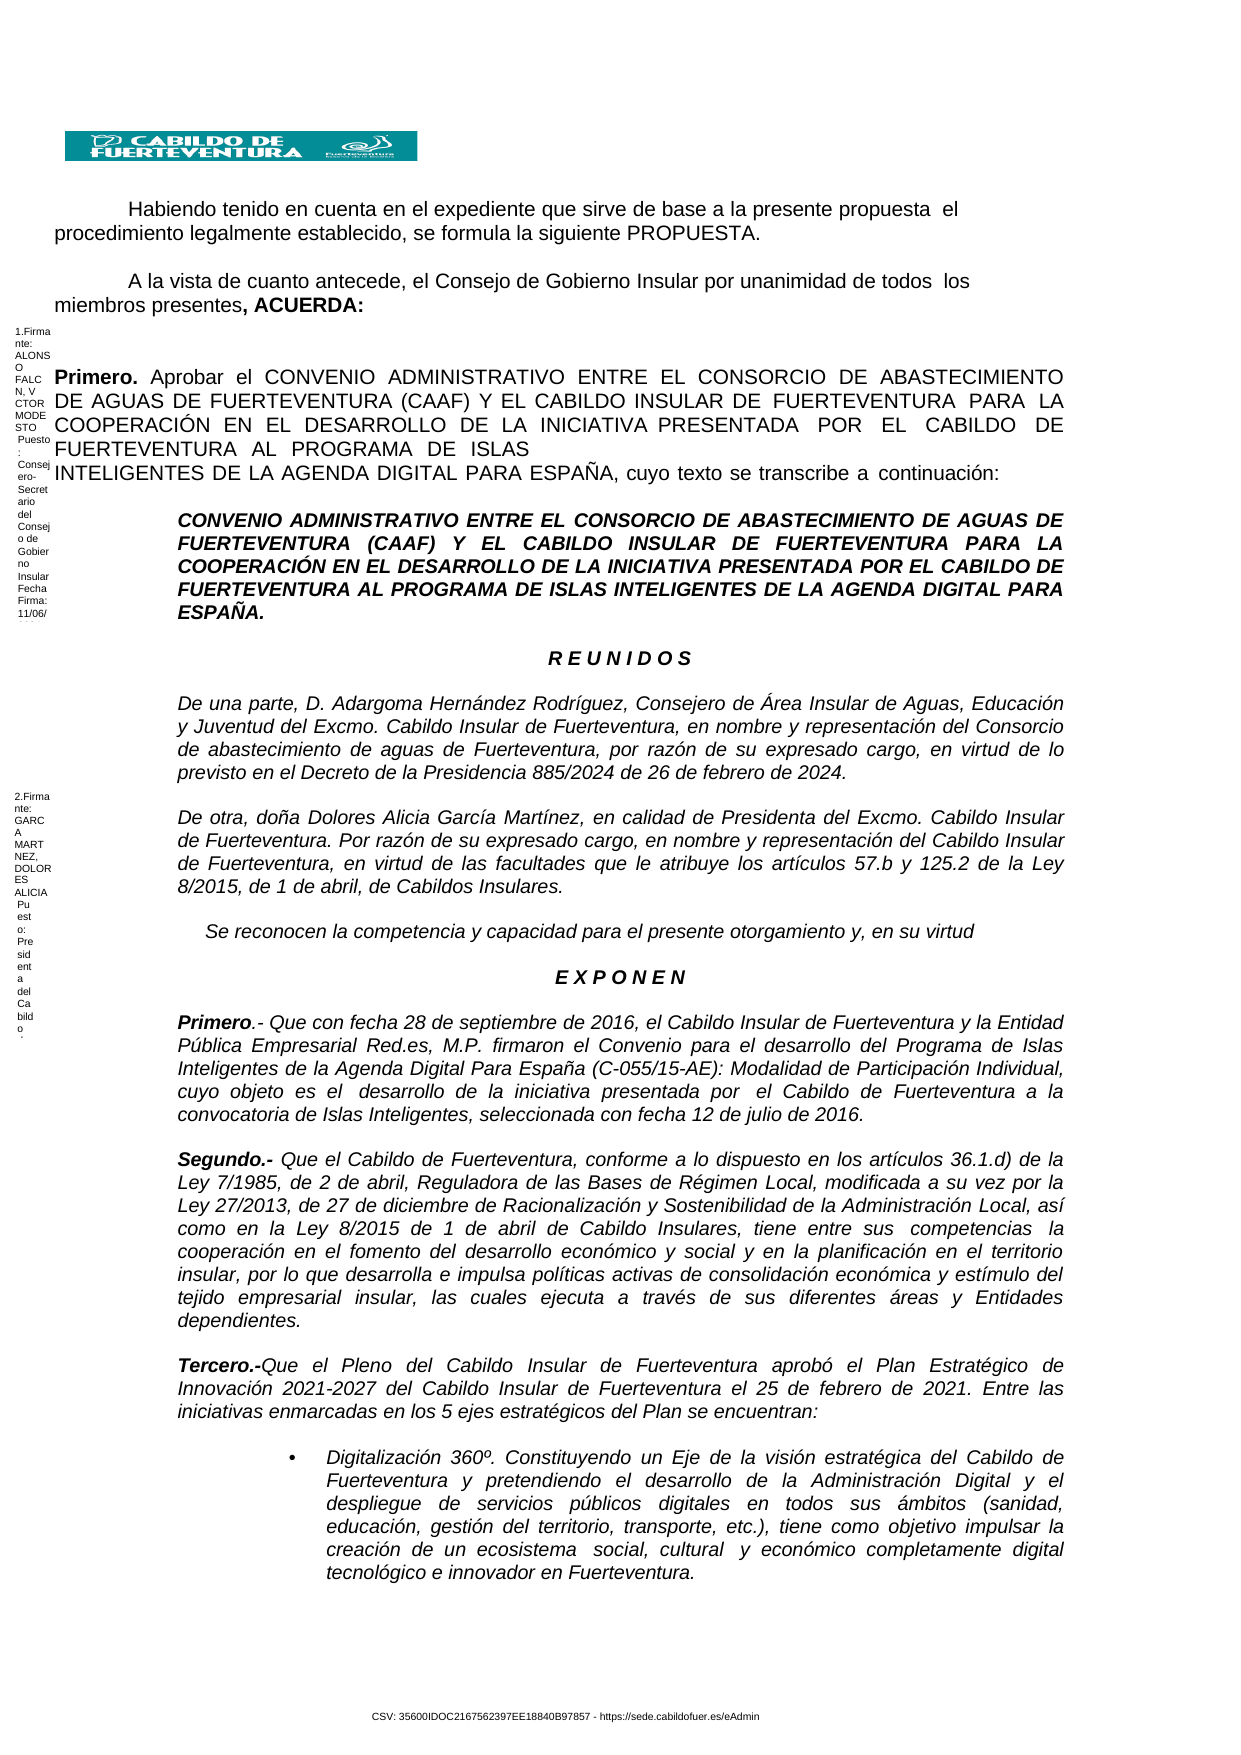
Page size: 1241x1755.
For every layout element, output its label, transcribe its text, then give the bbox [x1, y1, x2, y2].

text De una parte, D. Adargoma Hernández Rodríguez, Consejero de Área Insular de Aguas, Educación y Juventud del Excmo. Cabildo Insular de Fuerteventura, en nombre y representación del Consorcio de abastecimiento de aguas de Fuerteventura, por razón de su expresado cargo, en virtud de lo previsto en el Decreto de la Presidencia 885/2024 de 26 de febrero de 2024. [177, 692, 1064, 783]
text Segundo.- Que el Cabildo de Fuerteventura, conforme a lo dispuesto en los artículos 36.1.d) de la Ley 7/1985, de 2 de abril, Reguladora de las Bases de Régimen Local, modificada a su vez por la Ley 27/2013, de 27 de diciembre de Racionalización y Sostenibilidad de la Administración Local, así como en la Ley 8/2015 de 1 de abril de Cabildo Insulares, tiene entre sus competencias la cooperación en el fomento del desarrollo económico y social y en la planificación en el territorio insular, por lo que desarrolla e impulsa políticas activas de consolidación económica y estímulo del tejido empresarial insular, las cuales ejecuta a través de sus diferentes áreas y Entidades dependientes. [177, 1148, 1064, 1331]
text E X P O N E N [467, 966, 774, 988]
text Habiendo tenido en cuenta en el expediente que sirve de base a la presente propuesta el procedimiento legalmente establecido, se formula la siguiente PROPUESTA. [54, 197, 1064, 245]
text R E U N I D O S [466, 646, 774, 669]
text Puesto: Presidenta del Cabildo de Fuerteventura Fecha Firma: 11/06/2024 11:42:46 [17, 899, 34, 1038]
text Tercero.-Que el Pleno del Cabildo Insular de Fuerteventura aprobó el Plan Estratégico de Innovación 2021-2027 del Cabildo Insular de Fuerteventura el 25 de febrero de 2021. Entre las iniciativas enmarcadas en los 5 ejes estratégicos del Plan se encuentran: [177, 1354, 1064, 1422]
text Puesto: Consejero-Secretario del Consejo de Gobierno Insular Fecha Firma: 11/06/2024 11:00:24 [18, 434, 51, 621]
text De otra, doña Dolores Alicia García Martínez, en calidad de Presidenta del Excmo. Cabildo Insular de Fuerteventura. Por razón de su expresado cargo, en nombre y representación del Cabildo Insular de Fuerteventura, en virtud de las facultades que le atribuye los artículos 57.b y 125.2 de la Ley 8/2015, de 1 de abril, de Cabildos Insulares. [177, 806, 1064, 898]
text Se reconocen la competencia y capacidad para el presente otorgamiento y, en su virtud [205, 920, 1241, 943]
text A la vista de cuanto antecede, el Consejo de Gobierno Insular por unanimidad de todos los miembros presentes, ACUERDA: [54, 269, 1064, 317]
text 1.Firmante: ALONSO FALC N, V CTOR MODESTO [15, 326, 52, 433]
picture [65, 131, 418, 161]
text 2.Firmante: GARC A MART NEZ, DOLORES ALICIA [14, 790, 52, 898]
text Primero. Aprobar el CONVENIO ADMINISTRATIVO ENTRE EL CONSORCIO DE ABASTECIMIENTO DE AGUAS DE FUERTEVENTURA (CAAF) Y EL CABILDO INSULAR DE FUERTEVENTURA PARA LA COOPERACIÓN EN EL DESARROLLO DE LA INICIATIVA PRESENTADA POR EL CABILDO DE FUERTEVENTURA AL PROGRAMA DE ISLAS [54, 364, 1064, 461]
text INTELIGENTES DE LA AGENDA DIGITAL PARA ESPAÑA, cuyo texto se transcribe a continuación: [54, 461, 1064, 485]
picture [366, 1708, 957, 1725]
list Digitalización 360º. Constituyendo un Eje de la visión estratégica del Cabildo de Fuerteventura y pretendiendo el desarrollo de la Administración Digital y el despliegue de servicios públicos digitales en todos sus ámbitos (sanidad, educación, gestión del territorio, transporte, etc.), tiene como objetivo impulsar la creación de un ecosistema social, cultural y económico completamente digital tecnológico e innovador en Fuerteventura. [288, 1446, 1064, 1583]
text Primero.- Que con fecha 28 de septiembre de 2016, el Cabildo Insular de Fuerteventura y la Entidad Pública Empresarial Red.es, M.P. firmaron el Convenio para el desarrollo del Programa de Islas Inteligentes de la Agenda Digital Para España (C-055/15-AE): Modalidad de Participación Individual, cuyo objeto es el desarrollo de la iniciativa presentada por el Cabildo de Fuerteventura a la convocatoria de Islas Inteligentes, seleccionada con fecha 12 de julio de 2016. [177, 1011, 1064, 1126]
text CONVENIO ADMINISTRATIVO ENTRE EL CONSORCIO DE ABASTECIMIENTO DE AGUAS DE FUERTEVENTURA (CAAF) Y EL CABILDO INSULAR DE FUERTEVENTURA PARA LA COOPERACIÓN EN EL DESARROLLO DE LA INICIATIVA PRESENTADA POR EL CABILDO DE FUERTEVENTURA AL PROGRAMA DE ISLAS INTELIGENTES DE LA AGENDA DIGITAL PARA ESPAÑA. [177, 509, 1064, 624]
